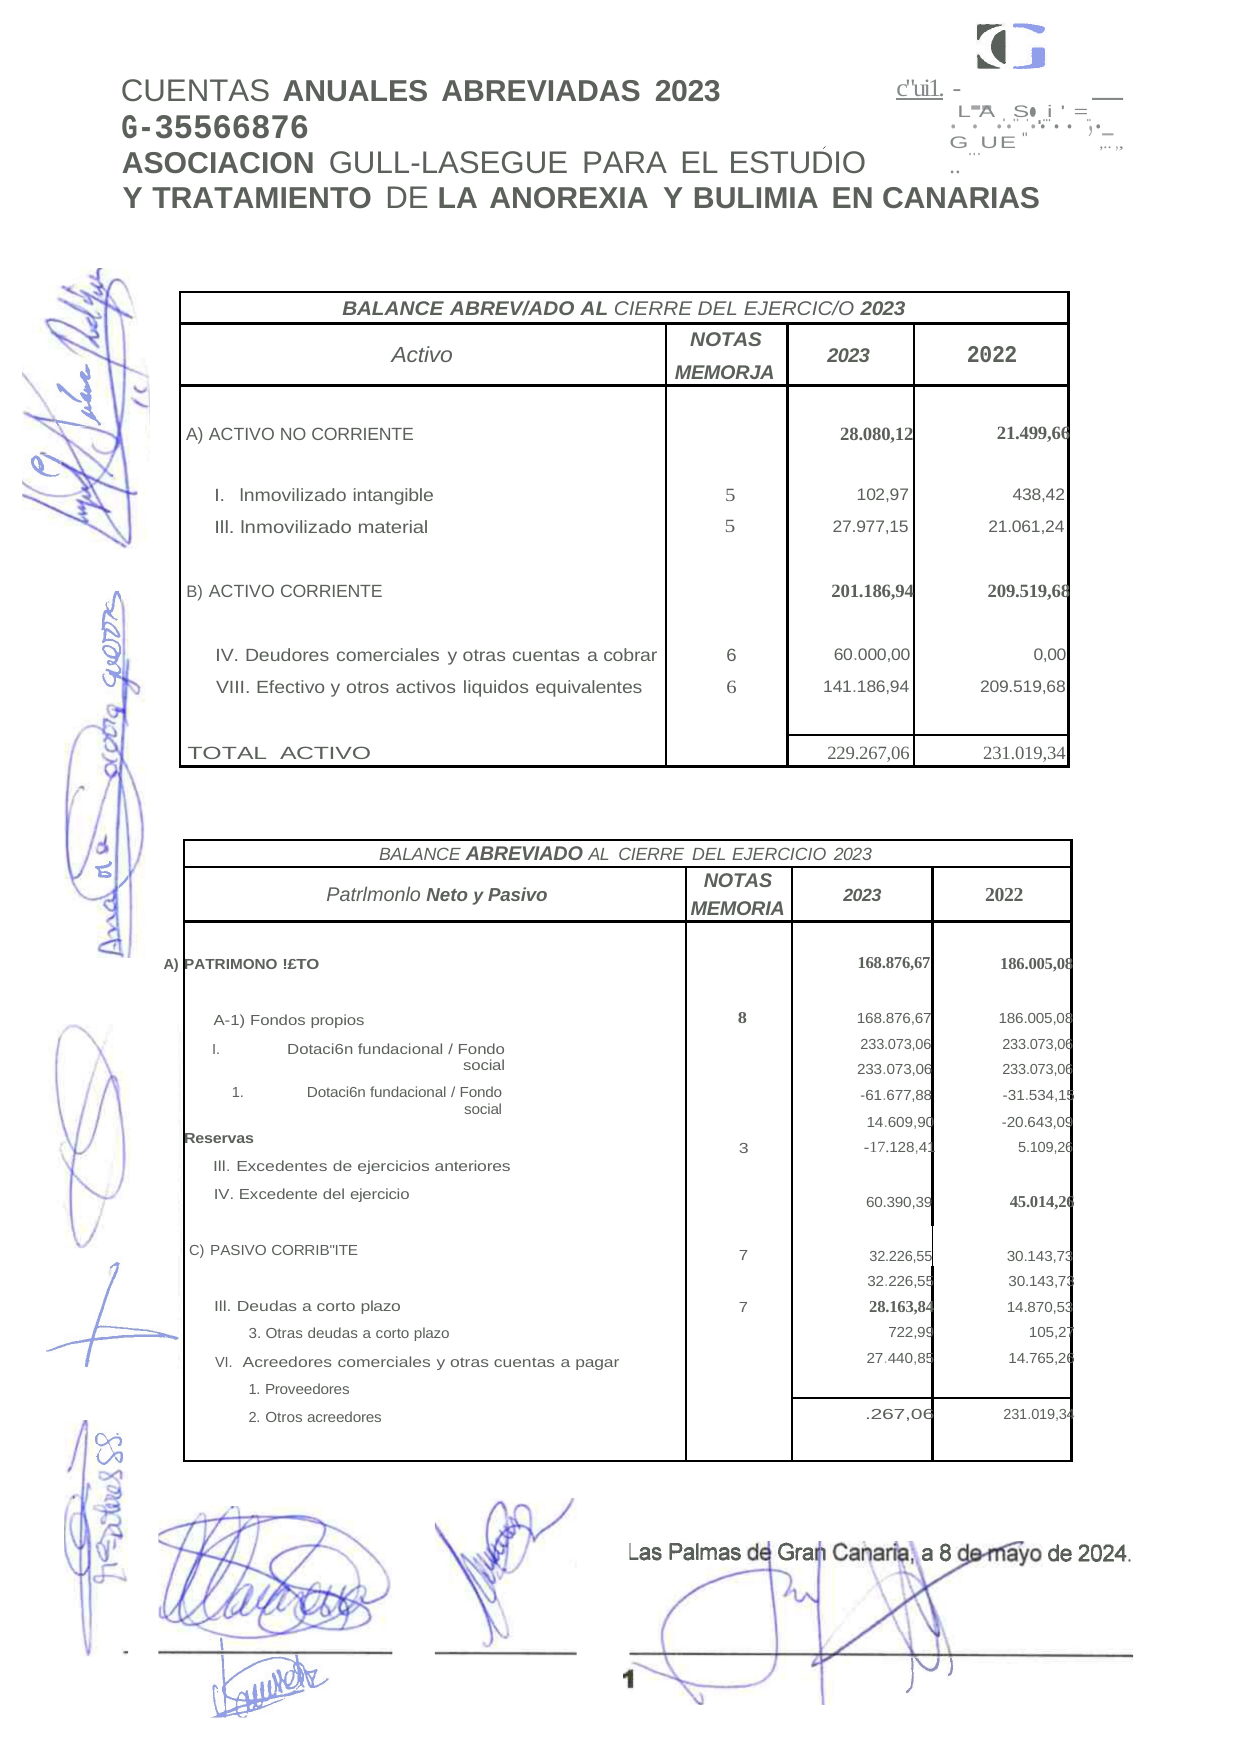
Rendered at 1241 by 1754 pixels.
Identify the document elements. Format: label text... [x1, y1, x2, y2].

table_cell 105,27 [934, 1317, 1070, 1342]
table_cell IV. Deudores comerciales y otras cuentas a cobrar [181, 623, 665, 671]
table_cell [687, 1106, 791, 1131]
table_cell 32.226,55 [793, 1226, 932, 1266]
table_cell 21.499,66 [915, 387, 1067, 463]
table_cell 6 [667, 671, 786, 734]
table_cell A) ACTIVO NO CORRIENTE [181, 387, 665, 463]
table_cell I. lnmovilizado intangible [181, 463, 665, 511]
table_cell 233.073,06 [934, 1054, 1070, 1079]
table_cell TOTAL ACTIVO [181, 734, 665, 764]
table_cell 21.061,24 [915, 511, 1067, 559]
table_cell Ill. lnmovilizado material [181, 511, 665, 559]
text CUENTAS ANUALES ABREVIADAS 2023 [121, 72, 869, 108]
table_cell 2022 [934, 868, 1070, 920]
table_header BALANCE ABREVIADO AL CIERRE [185, 841, 686, 866]
table_cell 5 [667, 463, 786, 511]
table_cell 8 [687, 988, 791, 1028]
text ASOCIACION GULL-LASEGUE PARA EL ESTUDIO [122, 146, 869, 180]
table_cell [687, 1397, 791, 1459]
table_cell 233.073,06 [793, 1028, 931, 1054]
table_header DEL EJERCICIO 2023 [686, 841, 1070, 866]
table_cell B) ACTIVO CORRIENTE [181, 559, 665, 623]
table_cell 233.073,06 [793, 1054, 931, 1079]
table_cell 60.390,39 [793, 1171, 931, 1226]
table_cell 2023 [789, 325, 913, 384]
table_cell 14.870,53 [934, 1291, 1070, 1317]
table_cell 7 [687, 1226, 791, 1266]
text c"ui1. - .L.A..S..i.'.=,._G...UE " ,.. ,, .. [896, 81, 1126, 178]
table_cell [687, 1317, 791, 1342]
table_cell 27.977,15 [789, 511, 913, 559]
table_cell 722,99 [793, 1317, 931, 1342]
table_cell 231.019,34 [934, 1399, 1070, 1459]
table_cell 168.876,67 [793, 988, 931, 1028]
table_cell -31.534,15 [934, 1079, 1070, 1106]
table_cell 14.765,26 [934, 1343, 1070, 1397]
table_cell 5 [667, 511, 786, 559]
table_cell 28.080,12 [789, 387, 913, 463]
table_cell 27.440,85 [793, 1343, 931, 1397]
table_cell [667, 387, 786, 463]
table_cell [687, 1054, 791, 1079]
table_cell NOTAS MEMORIA [687, 868, 791, 920]
table_cell 14.609,90 [793, 1106, 931, 1131]
table_cell 7 [687, 1291, 791, 1317]
table_cell 102,97 [789, 463, 913, 511]
table_cell 168.876,67 [793, 923, 931, 988]
table_cell [687, 1171, 791, 1226]
subtitle G-35566876 [121, 109, 869, 146]
table_cell 186.005,08 [934, 923, 1070, 988]
table_cell NOTAS MEMORJA [667, 325, 786, 384]
table_cell 32.226,55 [793, 1266, 931, 1291]
table_cell 45.014,26 [934, 1171, 1070, 1226]
table_cell [687, 923, 791, 988]
table_cell 0,00 [915, 623, 1067, 671]
table_cell Activo [181, 325, 665, 384]
table_cell 2022 [915, 325, 1067, 384]
table_cell -61.677,88 [793, 1079, 931, 1106]
table_cell [687, 1079, 791, 1106]
table_cell 229.267,06 [789, 736, 913, 764]
table_cell 186.005,08 [934, 988, 1070, 1028]
table_cell [687, 1266, 791, 1291]
text -- . .. .•.... .. [970, 70, 1092, 134]
table_header BALANCE ABREV/ADO AL CIERRE DEL EJERCIC/O 2023 [181, 293, 1067, 322]
table_cell 438,42 [915, 463, 1067, 511]
table_cell 30.143,73 [934, 1266, 1070, 1291]
text Y TRATAMIENTO DE LA ANOREXIA Y BULIMIA EN CANARIAS [122, 180, 1241, 216]
table_cell VIII. Efectivo y otros activos liquidos equivalentes [181, 671, 665, 734]
table_cell 231.019,34 [915, 736, 1067, 764]
table_cell 28.163,84 [793, 1291, 931, 1317]
table_cell [687, 1343, 791, 1397]
table_cell 3 [687, 1131, 791, 1171]
table_cell 30.143,73 [933, 1226, 1070, 1266]
table_cell 201.186,94 [789, 559, 913, 623]
table_cell Patrlmonlo Neto y Pasivo [185, 868, 685, 920]
table_cell 5.109,26 [934, 1131, 1070, 1171]
table_cell 60.000,00 [789, 623, 913, 671]
table_cell 209.519,68 [915, 671, 1067, 734]
table_cell [687, 1028, 791, 1054]
table_cell 141.186,94 [789, 671, 913, 734]
table_cell [667, 559, 786, 623]
table_cell PATRIMONO !£TO A-1) Fondos propios Dotaci6n fundacional / Fondo social Dotaci6n fundacional / Fondo social Reservas Ill. Excedentes de ejercicios anteriores IV. Excedente del ejercicio PASIVO CORRIB"ITE Ill. Deudas a corto plazo 3. Otras deudas a corto plazo Acreedores comerciales y otras cuentas a pagar Proveedores Otros acreedores TOTAL PATRIMONIO NETO Y PASIVO [185, 923, 685, 1459]
table_cell 6 [667, 623, 786, 671]
table_cell 233.073,06 [934, 1028, 1070, 1054]
table_cell 2023 [793, 868, 931, 920]
table_cell -20.643,09 [934, 1106, 1070, 1131]
text [179, 768, 1070, 778]
table_cell .267,06 [793, 1399, 931, 1459]
table_cell [667, 734, 786, 764]
table_cell -17.128,41 [793, 1131, 931, 1171]
table_cell 209.519,68 [915, 559, 1067, 623]
